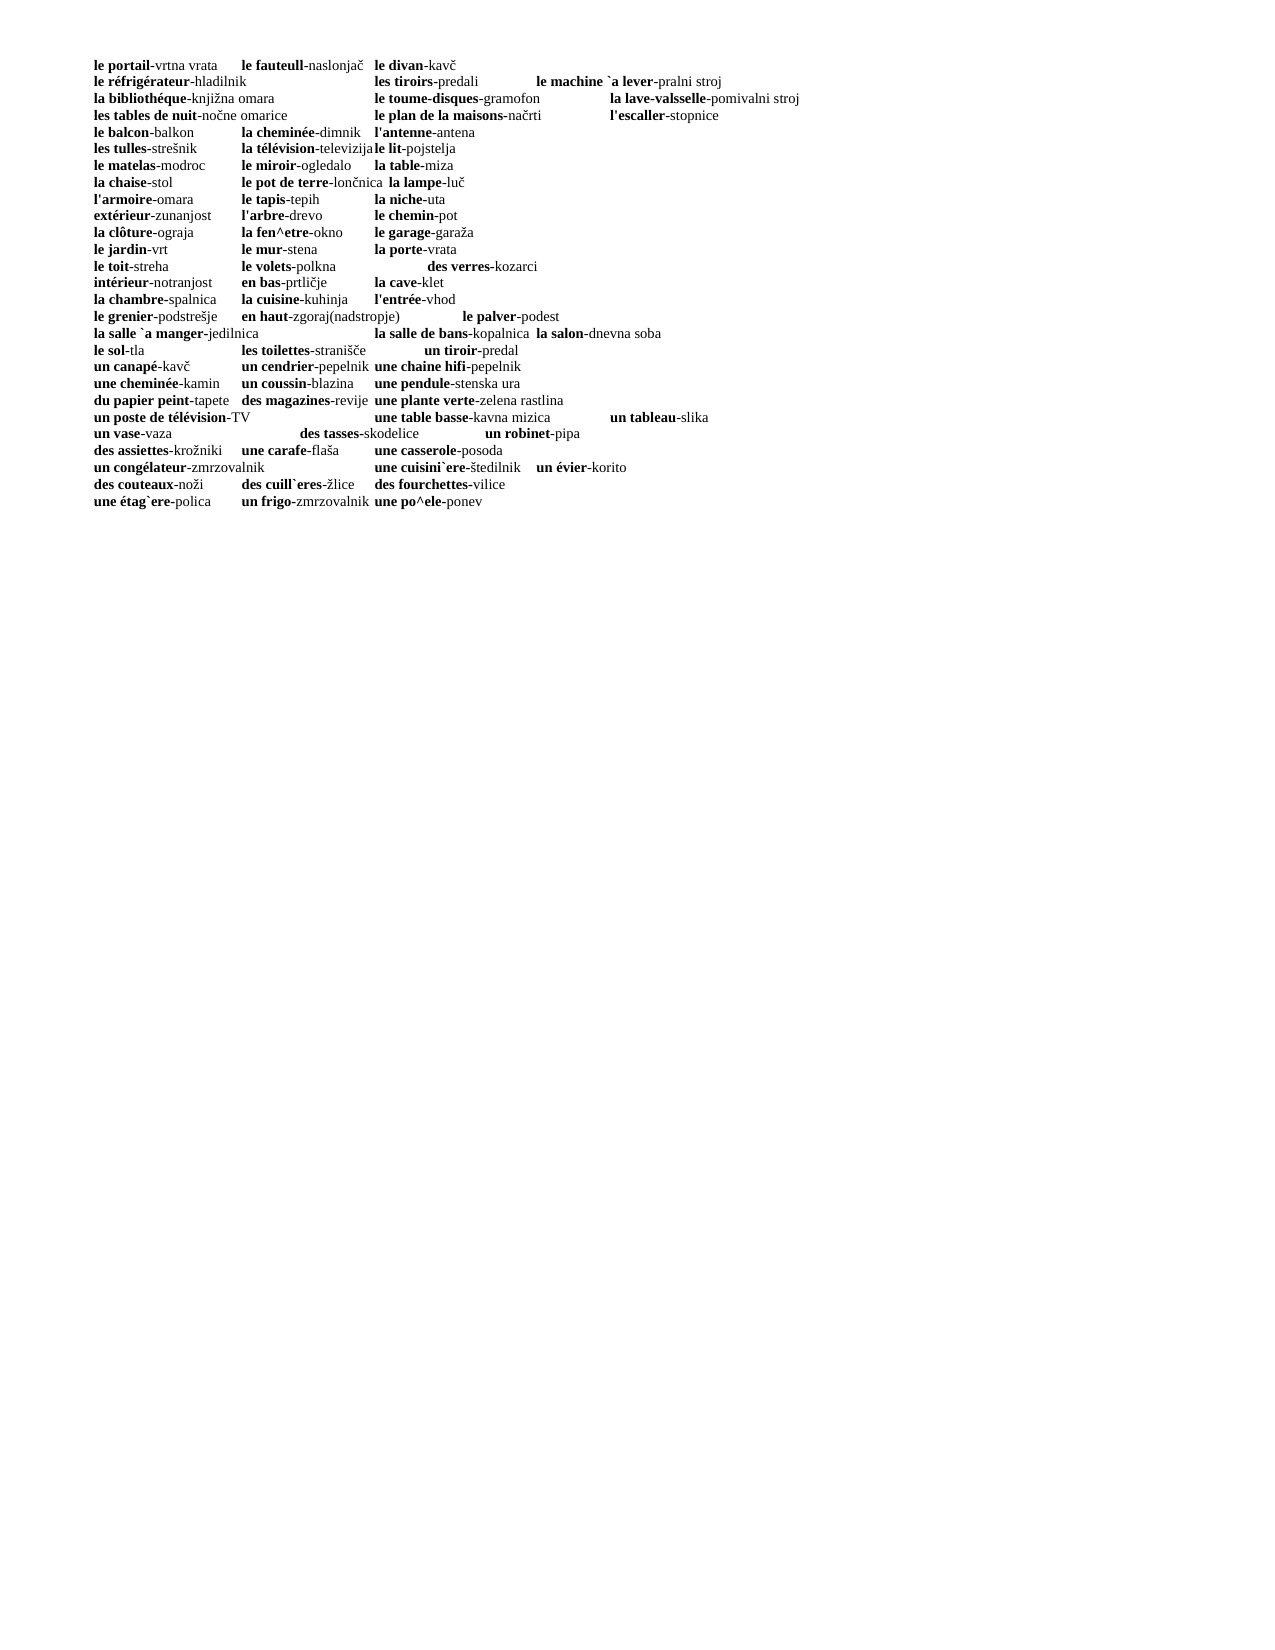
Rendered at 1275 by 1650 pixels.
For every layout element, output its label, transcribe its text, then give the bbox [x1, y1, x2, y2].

text la chambre-spalnica la cuisine-kuhinja l'entrée-vhod [94, 291, 1127, 308]
text une cheminée-kamin un coussin-blazina une pendule-stenska ura [94, 375, 1127, 392]
text les tables de nuit-nočne omarice le plan de la maisons-načrti l'escaller-stopnice [94, 107, 1127, 123]
text un vase-vaza des tasses-skodelice un robinet-pipa [94, 425, 1127, 442]
text la bibliothéque-knjižna omara le toume-disques-gramofon la lave-valsselle-pomivalni stroj [94, 90, 1127, 107]
text la clôture-ograja la fen^etre-okno le garage-garaža [94, 224, 1127, 241]
text extérieur-zunanjost l'arbre-drevo le chemin-pot [94, 207, 1127, 224]
text des assiettes-krožniki une carafe-flaša une casserole-posoda [94, 442, 1127, 459]
text un poste de télévision-TV une table basse-kavna mizica un tableau-slika [94, 408, 1127, 425]
text du papier peint-tapete des magazines-revije une plante verte-zelena rastlina [94, 392, 1127, 408]
text le sol-tla les toilettes-stranišče un tiroir-predal [94, 341, 1127, 358]
text le balcon-balkon la cheminée-dimnik l'antenne-antena [94, 123, 1127, 140]
text la chaise-stol le pot de terre-lončnica la lampe-luč [94, 174, 1127, 190]
text les tulles-strešnik la télévision-televizija le lit-pojstelja [94, 140, 1127, 157]
text le grenier-podstrešje en haut-zgoraj(nadstropje) le palver-podest [94, 308, 1127, 324]
text une étag`ere-polica un frigo-zmrzovalnik une po^ele-ponev [94, 492, 1127, 509]
text le portail-vrtna vrata le fauteull-naslonjač le divan-kavč [94, 56, 1127, 73]
text le toit-streha le volets-polkna des verres-kozarci [94, 257, 1127, 274]
text l'armoire-omara le tapis-tepih la niche-uta [94, 190, 1127, 207]
text le jardin-vrt le mur-stena la porte-vrata [94, 241, 1127, 257]
text la salle `a manger-jedilnica la salle de bans-kopalnica la salon-dnevna soba [94, 324, 1127, 341]
text le réfrigérateur-hladilnik les tiroirs-predali le machine `a lever-pralni stroj [94, 73, 1127, 90]
text le matelas-modroc le miroir-ogledalo la table-miza [94, 157, 1127, 174]
text un canapé-kavč un cendrier-pepelnik une chaine hifi-pepelnik [94, 358, 1127, 375]
text des couteaux-noži des cuill`eres-žlice des fourchettes-vilice [94, 476, 1127, 492]
text intérieur-notranjost en bas-prtličje la cave-klet [94, 274, 1127, 291]
text un congélateur-zmrzovalnik une cuisini`ere-štedilnik un évier-korito [94, 459, 1127, 476]
